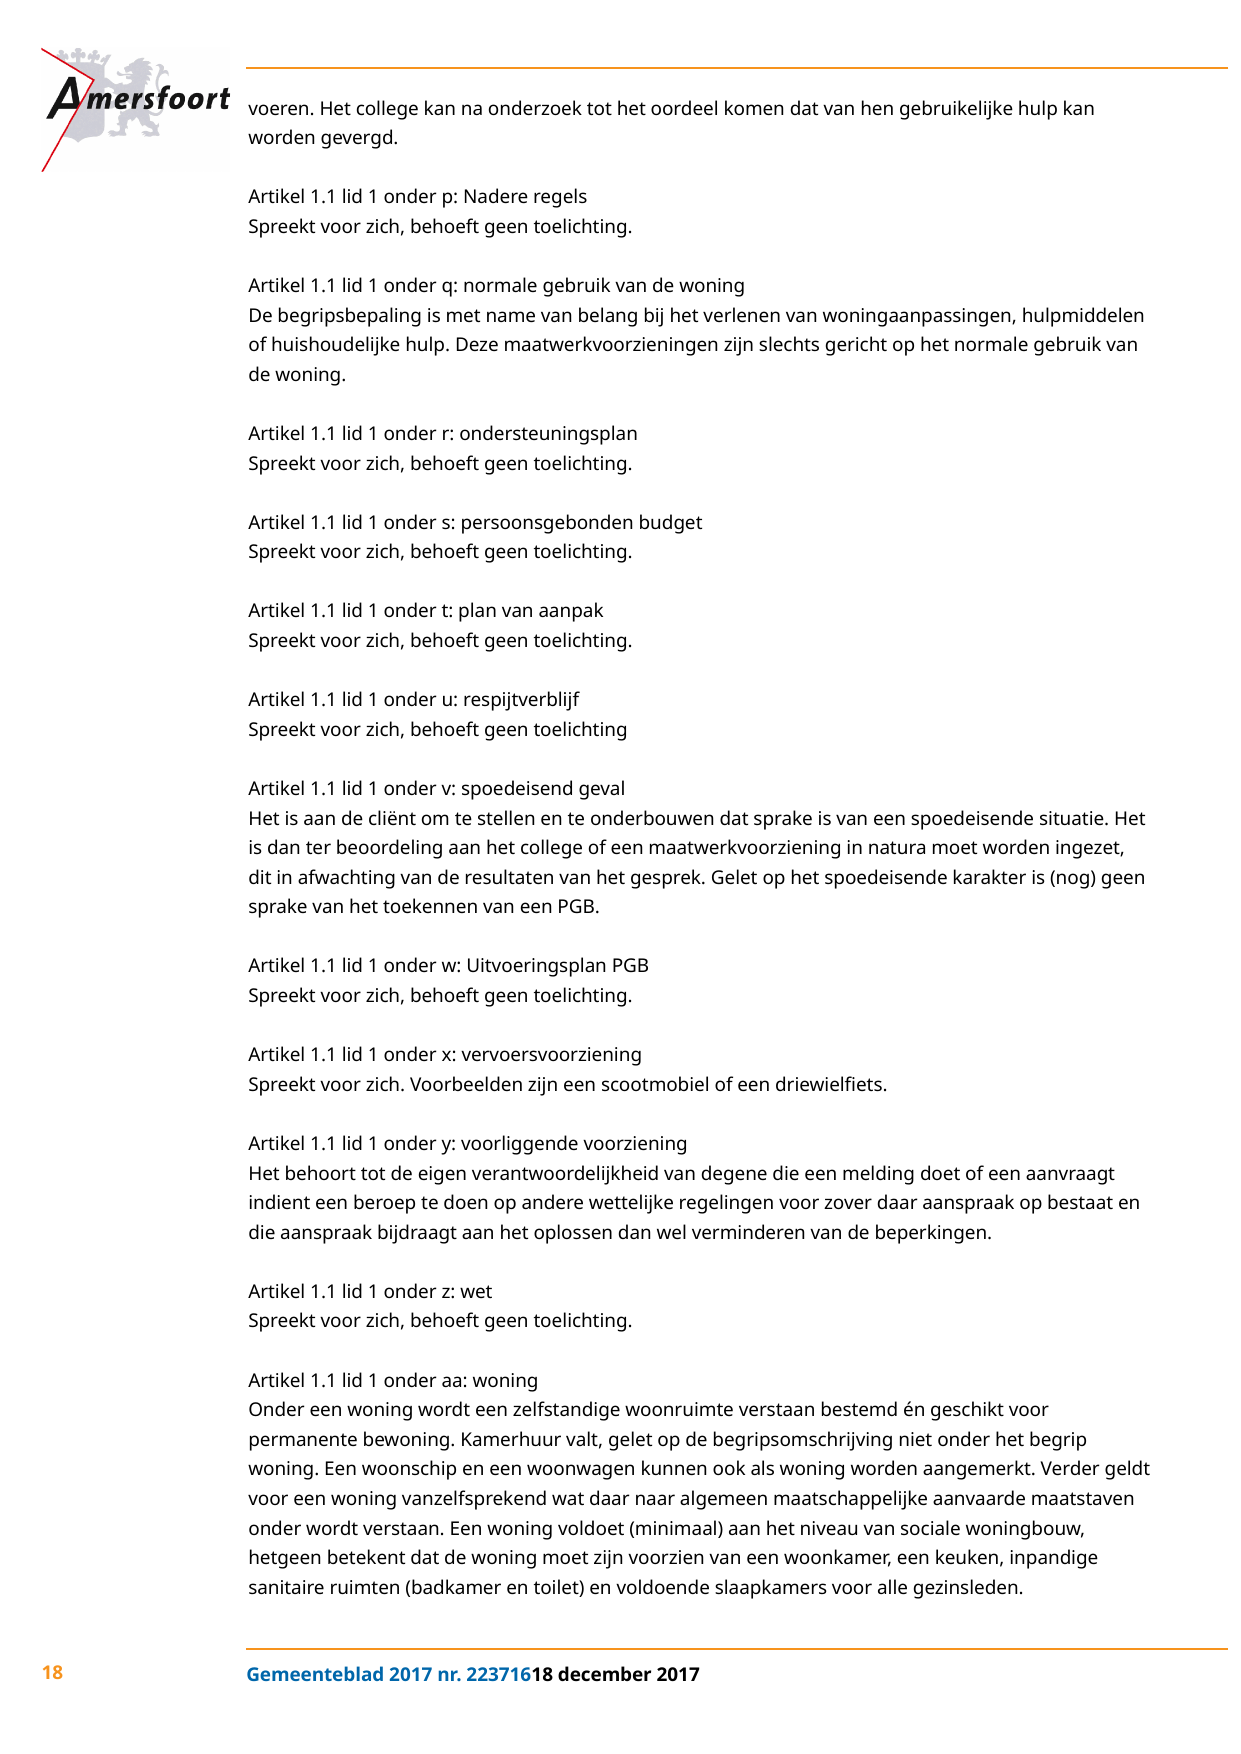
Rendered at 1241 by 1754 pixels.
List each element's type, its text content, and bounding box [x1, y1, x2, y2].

text Artikel 1.1 lid 1 onder u: respijtverblijf [248, 686, 1152, 712]
text Spreekt voor zich, behoeft geen toelichting. [248, 627, 1152, 653]
text Onder een woning wordt een zelfstandige woonruimte verstaan bestemd én geschikt voor permanente bewoning. Kamerhuur valt, gelet op de begripsomschrijving niet onder het begrip woning. Een woonschip en een woonwagen kunnen ook als woning worden aangemerkt. Verder geldt voor een woning vanzelfsprekend wat daar naar algemeen maatschappelijke aanvaarde maatstaven onder wordt verstaan. Een woning voldoet (minimaal) aan het niveau van sociale woningbouw, hetgeen betekent dat de woning moet zijn voorzien van een woonkamer, een keuken, inpandige sanitaire ruimten (badkamer en toilet) en voldoende slaapkamers voor alle gezinsleden. [248, 1396, 1152, 1600]
text Artikel 1.1 lid 1 onder t: plan van aanpak [248, 598, 1152, 623]
text Spreekt voor zich, behoeft geen toelichting. [248, 1308, 1152, 1333]
text Artikel 1.1 lid 1 onder q: normale gebruik van de woning [248, 272, 1152, 298]
text Artikel 1.1 lid 1 onder r: ondersteuningsplan [248, 420, 1152, 446]
text Spreekt voor zich. Voorbeelden zijn een scootmobiel of een driewielfiets. [248, 1071, 1152, 1097]
text Het is aan de cliënt om te stellen en te onderbouwen dat sprake is van een spoedeisende situatie. Het is dan ter beoordeling aan het college of een maatwerkvoorziening in natura moet worden ingezet, dit in afwachting van de resultaten van het gesprek. Gelet op het spoedeisende karakter is (nog) geen sprake van het toekennen van een PGB. [248, 805, 1152, 919]
text Spreekt voor zich, behoeft geen toelichting. [248, 450, 1152, 476]
text Spreekt voor zich, behoeft geen toelichting. [248, 213, 1152, 239]
text Artikel 1.1 lid 1 onder v: spoedeisend geval [248, 775, 1152, 801]
picture [41, 47, 231, 172]
text Spreekt voor zich, behoeft geen toelichting [248, 716, 1152, 742]
text Spreekt voor zich, behoeft geen toelichting. [248, 538, 1152, 564]
text Het behoort tot de eigen verantwoordelijkheid van degene die een melding doet of een aanvraagt indient een beroep te doen op andere wettelijke regelingen voor zover daar aanspraak op bestaat en die aanspraak bijdraagt aan het oplossen dan wel verminderen van de beperkingen. [248, 1160, 1152, 1245]
text voeren. Het college kan na onderzoek tot het oordeel komen dat van hen gebruikelijke hulp kan worden gevergd. [248, 95, 1152, 150]
text Spreekt voor zich, behoeft geen toelichting. [248, 982, 1152, 1008]
text Artikel 1.1 lid 1 onder z: wet [248, 1278, 1152, 1304]
text Artikel 1.1 lid 1 onder aa: woning [248, 1367, 1152, 1393]
text De begripsbepaling is met name van belang bij het verlenen van woningaanpassingen, hulpmiddelen of huishoudelijke hulp. Deze maatwerkvoorzieningen zijn slechts gericht op het normale gebruik van de woning. [248, 302, 1152, 387]
text Artikel 1.1 lid 1 onder w: Uitvoeringsplan PGB [248, 953, 1152, 978]
text Artikel 1.1 lid 1 onder p: Nadere regels [248, 183, 1152, 209]
text Artikel 1.1 lid 1 onder x: vervoersvoorziening [248, 1041, 1152, 1067]
text Artikel 1.1 lid 1 onder s: persoonsgebonden budget [248, 509, 1152, 535]
text Artikel 1.1 lid 1 onder y: voorliggende voorziening [248, 1130, 1152, 1156]
